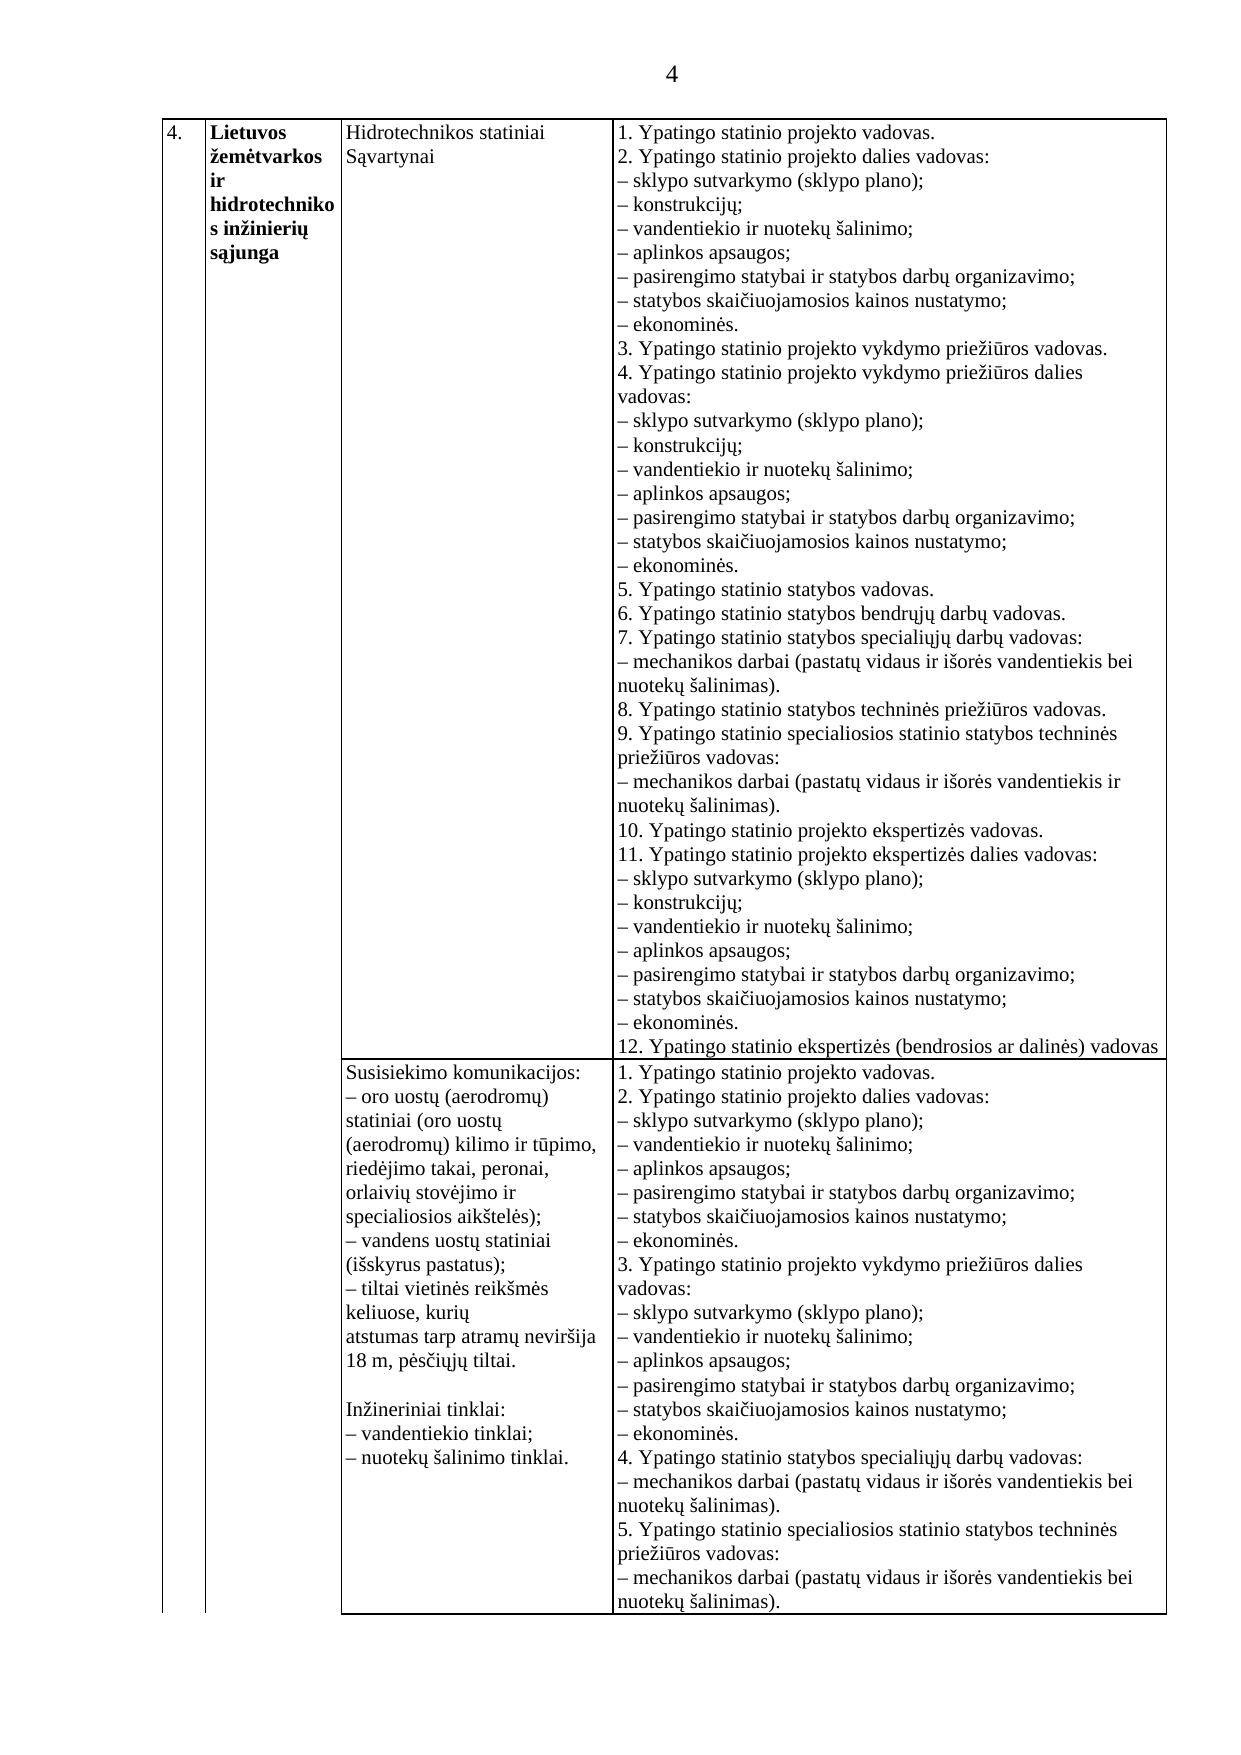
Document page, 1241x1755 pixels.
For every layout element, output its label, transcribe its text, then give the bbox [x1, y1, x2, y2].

table_cell 1. Ypatingo statinio projekto vadovas. 2. Ypatingo statinio projekto dalies vadovas: – sklypo sutvarkymo (sklypo plano); – vandentiekio ir nuotekų šalinimo; – aplinkos apsaugos; – pasirengimo statybai ir statybos darbų organizavimo; – statybos skaičiuojamosios kainos nustatymo; – ekonominės. 3. Ypatingo statinio projekto vykdymo priežiūros dalies vadovas: – sklypo sutvarkymo (sklypo plano); – vandentiekio ir nuotekų šalinimo; – aplinkos apsaugos; – pasirengimo statybai ir statybos darbų organizavimo; – statybos skaičiuojamosios kainos nustatymo; – ekonominės. 4. Ypatingo statinio statybos specialiųjų darbų vadovas: – mechanikos darbai (pastatų vidaus ir išorės vandentiekis bei nuotekų šalinimas). 5. Ypatingo statinio specialiosios statinio statybos techninės priežiūros vadovas: – mechanikos darbai (pastatų vidaus ir išorės vandentiekis bei nuotekų šalinimas). [614, 1060, 1166, 1613]
table_cell 1. Ypatingo statinio projekto vadovas. 2. Ypatingo statinio projekto dalies vadovas: – sklypo sutvarkymo (sklypo plano); – konstrukcijų; – vandentiekio ir nuotekų šalinimo; – aplinkos apsaugos; – pasirengimo statybai ir statybos darbų organizavimo; – statybos skaičiuojamosios kainos nustatymo; – ekonominės. 3. Ypatingo statinio projekto vykdymo priežiūros vadovas. 4. Ypatingo statinio projekto vykdymo priežiūros dalies vadovas: – sklypo sutvarkymo (sklypo plano); – konstrukcijų; – vandentiekio ir nuotekų šalinimo; – aplinkos apsaugos; – pasirengimo statybai ir statybos darbų organizavimo; – statybos skaičiuojamosios kainos nustatymo; – ekonominės. 5. Ypatingo statinio statybos vadovas. 6. Ypatingo statinio statybos bendrųjų darbų vadovas. 7. Ypatingo statinio statybos specialiųjų darbų vadovas: – mechanikos darbai (pastatų vidaus ir išorės vandentiekis bei nuotekų šalinimas). 8. Ypatingo statinio statybos techninės priežiūros vadovas. 9. Ypatingo statinio specialiosios statinio statybos techninės priežiūros vadovas: – mechanikos darbai (pastatų vidaus ir išorės vandentiekis ir nuotekų šalinimas). 10. Ypatingo statinio projekto ekspertizės vadovas. 11. Ypatingo statinio projekto ekspertizės dalies vadovas: – sklypo sutvarkymo (sklypo plano); – konstrukcijų; – vandentiekio ir nuotekų šalinimo; – aplinkos apsaugos; – pasirengimo statybai ir statybos darbų organizavimo; – statybos skaičiuojamosios kainos nustatymo; – ekonominės. 12. Ypatingo statinio ekspertizės (bendrosios ar dalinės) vadovas [614, 120, 1166, 1058]
table_cell [163, 1058, 205, 1613]
table_cell [206, 1058, 341, 1613]
table_cell Susisiekimo komunikacijos: – oro uostų (aerodromų) statiniai (oro uostų (aerodromų) kilimo ir tūpimo, riedėjimo takai, peronai, orlaivių stovėjimo ir specialiosios aikštelės); – vandens uostų statiniai (išskyrus pastatus); – tiltai vietinės reikšmės keliuose, kurių atstumas tarp atramų neviršija 18 m, pėsčiųjų tiltai. Inžineriniai tinklai: – vandentiekio tinklai; – nuotekų šalinimo tinklai. [342, 1060, 612, 1613]
table_cell Lietuvos žemėtvarkos ir hidrotechnikos inžinierių sąjunga [206, 120, 341, 1058]
table_cell 4. [163, 120, 205, 1058]
table_cell Hidrotechnikos statiniai Sąvartynai [342, 120, 612, 1058]
